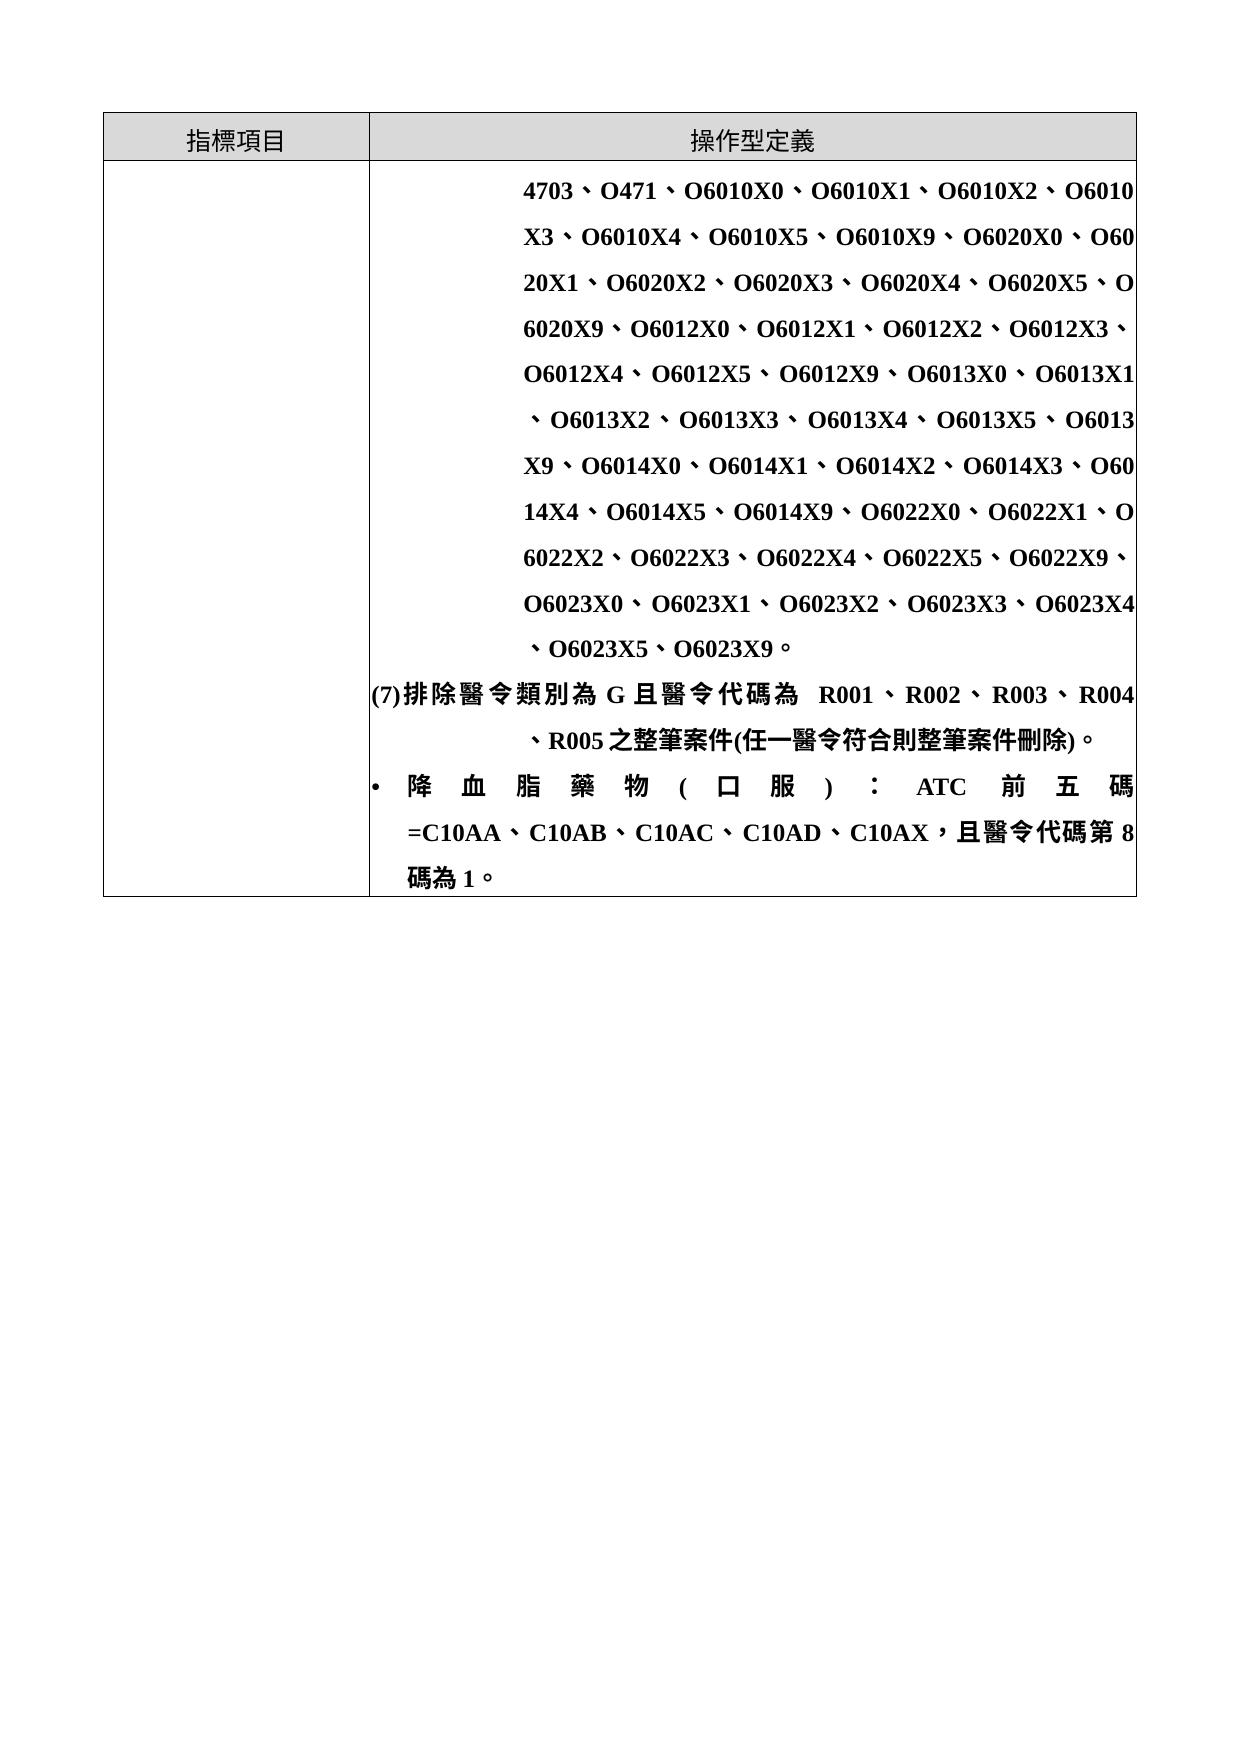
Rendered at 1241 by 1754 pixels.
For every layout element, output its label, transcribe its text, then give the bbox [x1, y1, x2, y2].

table_header 指標項目 [104, 113, 369, 160]
table_cell 4703、O471、O6010X0、O6010X1、O6010X2、O6010X3、O6010X4、O6010X5、O6010X9、O6020X0、O6020X1、O6020X2、O6020X3、O6020X4、O6020X5、O6020X9、O6012X0、O6012X1、O6012X2、O6012X3、O6012X4、O6012X5、O6012X9、O6013X0、O6013X1、O6013X2、O6013X3、O6013X4、O6013X5、O6013X9、O6014X0、O6014X1、O6014X2、O6014X3、O6014X4、O6014X5、O6014X9、O6022X0、O6022X1、O6022X2、O6022X3、O6022X4、O6022X5、O6022X9、O6023X0、O6023X1、O6023X2、O6023X3、O6023X4、O6023X5、O6023X9。 (7)排除醫令類別為G且醫令代碼為 R001、R002、R003、R004 、R005之整筆案件(任一醫令符合則整筆案件刪除)。 • 降血脂藥物(口服)：ATC前五碼=C10AA、C10AB、C10AC、C10AD、C10AX，且醫令代碼第8碼為1。 [370, 161, 1136, 896]
table_cell [104, 161, 369, 896]
table_header 操作型定義 [370, 113, 1136, 160]
